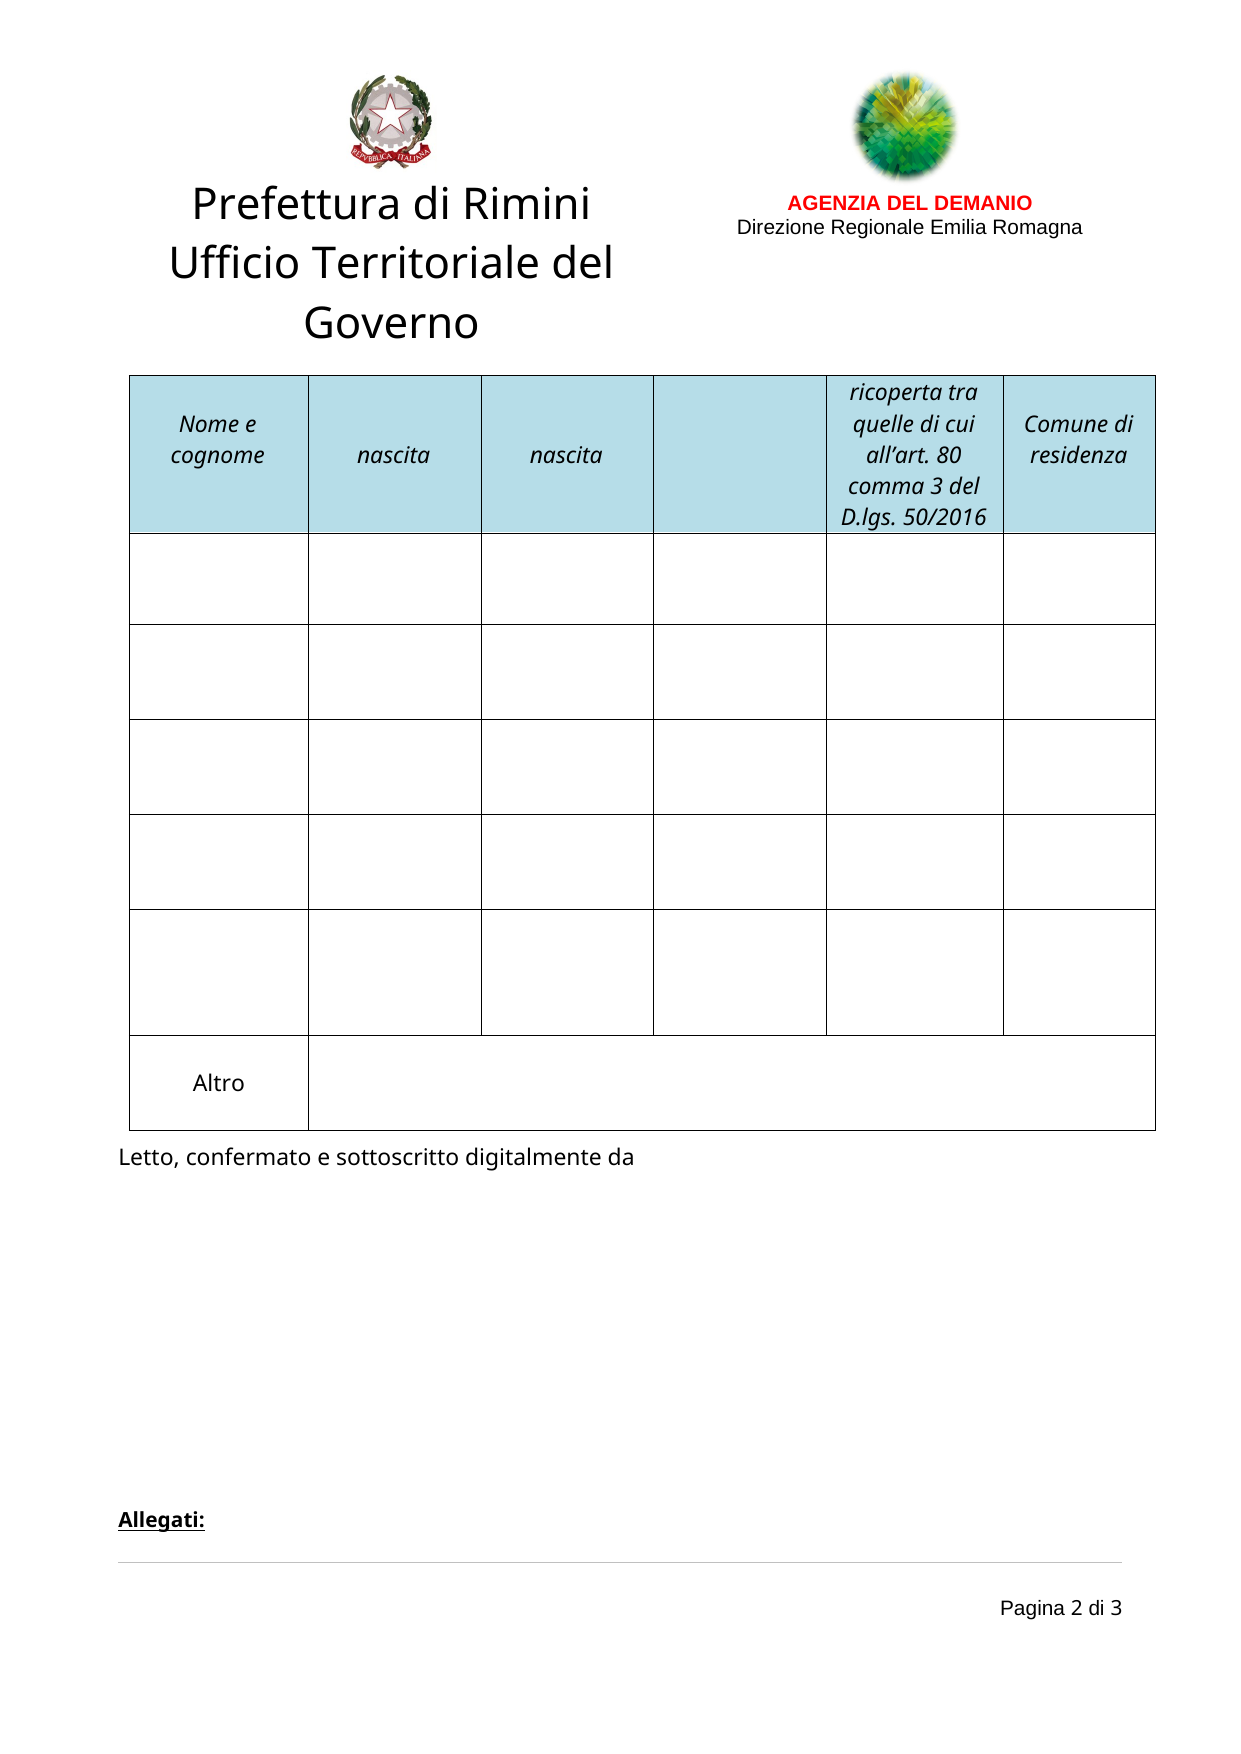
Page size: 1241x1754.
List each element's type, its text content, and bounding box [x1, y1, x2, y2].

table_cell [1004, 910, 1155, 1035]
table_cell [309, 910, 481, 1035]
table_cell [482, 720, 653, 814]
table_header nascita [482, 376, 653, 532]
table_header Nome e cognome [130, 376, 308, 532]
table_cell [309, 815, 481, 909]
table_cell Altro [130, 1036, 308, 1129]
table_cell [827, 815, 1003, 909]
table_cell [309, 534, 481, 624]
table_cell [827, 534, 1003, 624]
table_cell [309, 720, 481, 814]
table_cell [309, 1036, 1155, 1129]
table_cell [482, 815, 653, 909]
table_cell [654, 534, 826, 624]
table_cell [654, 625, 826, 719]
table_cell [654, 910, 826, 1035]
table_cell [1004, 625, 1155, 719]
table_cell [130, 534, 308, 624]
table_cell [482, 534, 653, 624]
table_cell [482, 910, 653, 1035]
table_cell [130, 815, 308, 909]
table_cell [654, 720, 826, 814]
table_header [654, 376, 826, 532]
table_cell [1004, 534, 1155, 624]
table_cell [130, 720, 308, 814]
table_header Comune di residenza [1004, 376, 1155, 532]
table_cell [1004, 720, 1155, 814]
table_header ricoperta tra quelle di cui all’art. 80 comma 3 del D.lgs. 50/2016 [827, 376, 1003, 532]
table_cell [827, 720, 1003, 814]
table_cell [827, 625, 1003, 719]
table_cell [654, 815, 826, 909]
text Allegati: [118, 1506, 1122, 1534]
table_cell [130, 625, 308, 719]
text Letto, confermato e sottoscritto digitalmente da [118, 1141, 1122, 1172]
table_cell [130, 910, 308, 1035]
table_cell [482, 625, 653, 719]
table_cell [309, 625, 481, 719]
table_header nascita [309, 376, 481, 532]
table_cell [827, 910, 1003, 1035]
table_cell [1004, 815, 1155, 909]
